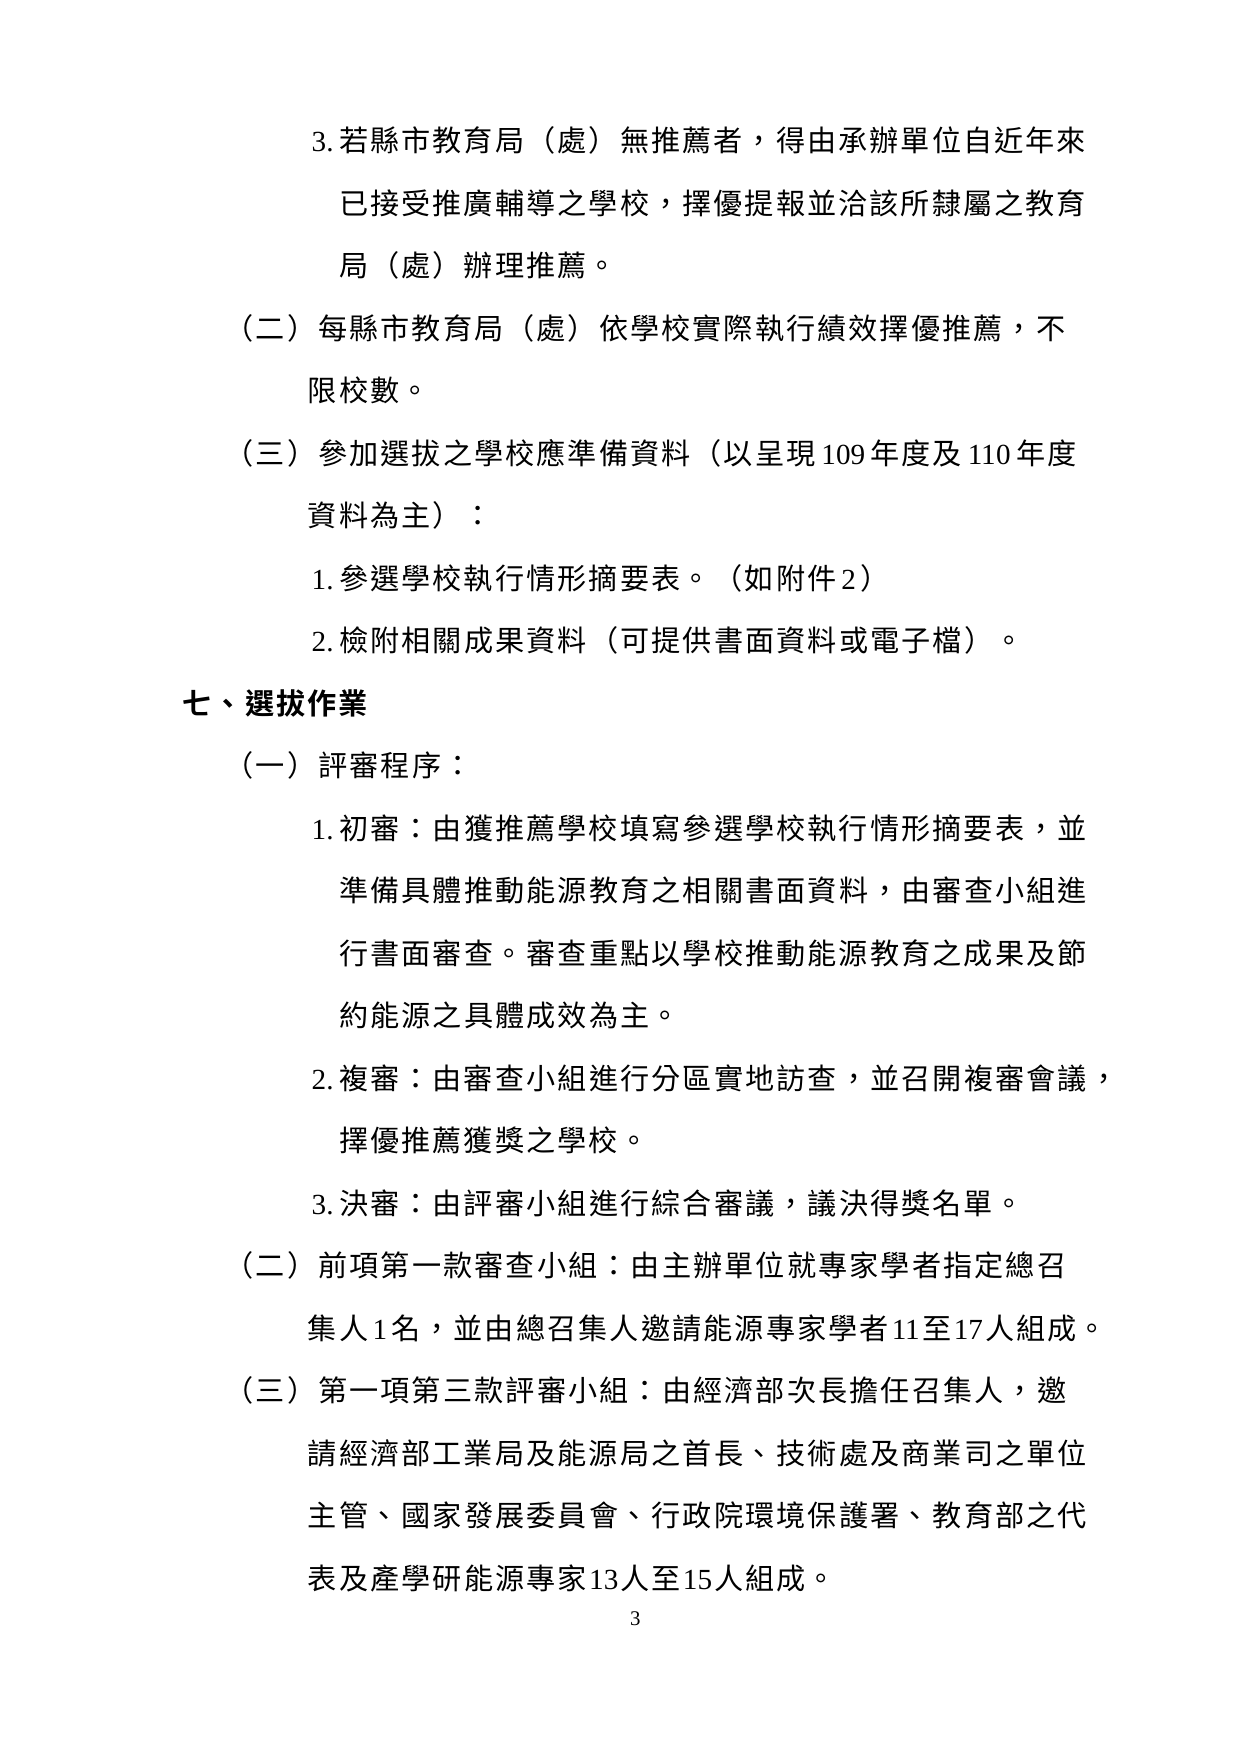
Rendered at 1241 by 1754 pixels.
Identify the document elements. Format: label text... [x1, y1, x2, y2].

text （二）前項第一款審查小組：由主辦單位就專家學者指定總召集人1名，並由總召集人邀請能源專家學者11至17人組成。 [219, 1222, 1088, 1347]
text 3.若縣市教育局（處）無推薦者，得由承辦單位自近年來已接受推廣輔導之學校，擇優提報並洽該所隸屬之教育局（處）辦理推薦。 [306, 97, 1088, 285]
text （三）第一項第三款評審小組：由經濟部次長擔任召集人，邀請經濟部工業局及能源局之首長、技術處及商業司之單位主管、國家發展委員會、行政院環境保護署、教育部之代表及產學研能源專家13人至15人組成。 [219, 1347, 1088, 1597]
text （三）參加選拔之學校應準備資料（以呈現109年度及110年度資料為主）： [219, 410, 1088, 535]
text 1.初審：由獲推薦學校填寫參選學校執行情形摘要表，並準備具體推動能源教育之相關書面資料，由審查小組進行書面審查。審查重點以學校推動能源教育之成果及節約能源之具體成效為主。 [306, 785, 1088, 1035]
text 2.複審：由審查小組進行分區實地訪查，並召開複審會議，擇優推薦獲獎之學校。 [306, 1035, 1088, 1160]
text 1.參選學校執行情形摘要表。（如附件2） [306, 535, 1088, 597]
text 2.檢附相關成果資料（可提供書面資料或電子檔）。 [307, 597, 1088, 660]
text 3.決審：由評審小組進行綜合審議，議決得獎名單。 [306, 1160, 1088, 1222]
text （二）每縣市教育局（處）依學校實際執行績效擇優推薦，不限校數。 [219, 285, 1088, 410]
text （一）評審程序： [219, 722, 1088, 785]
subtitle 七、選拔作業 [182, 660, 1088, 722]
